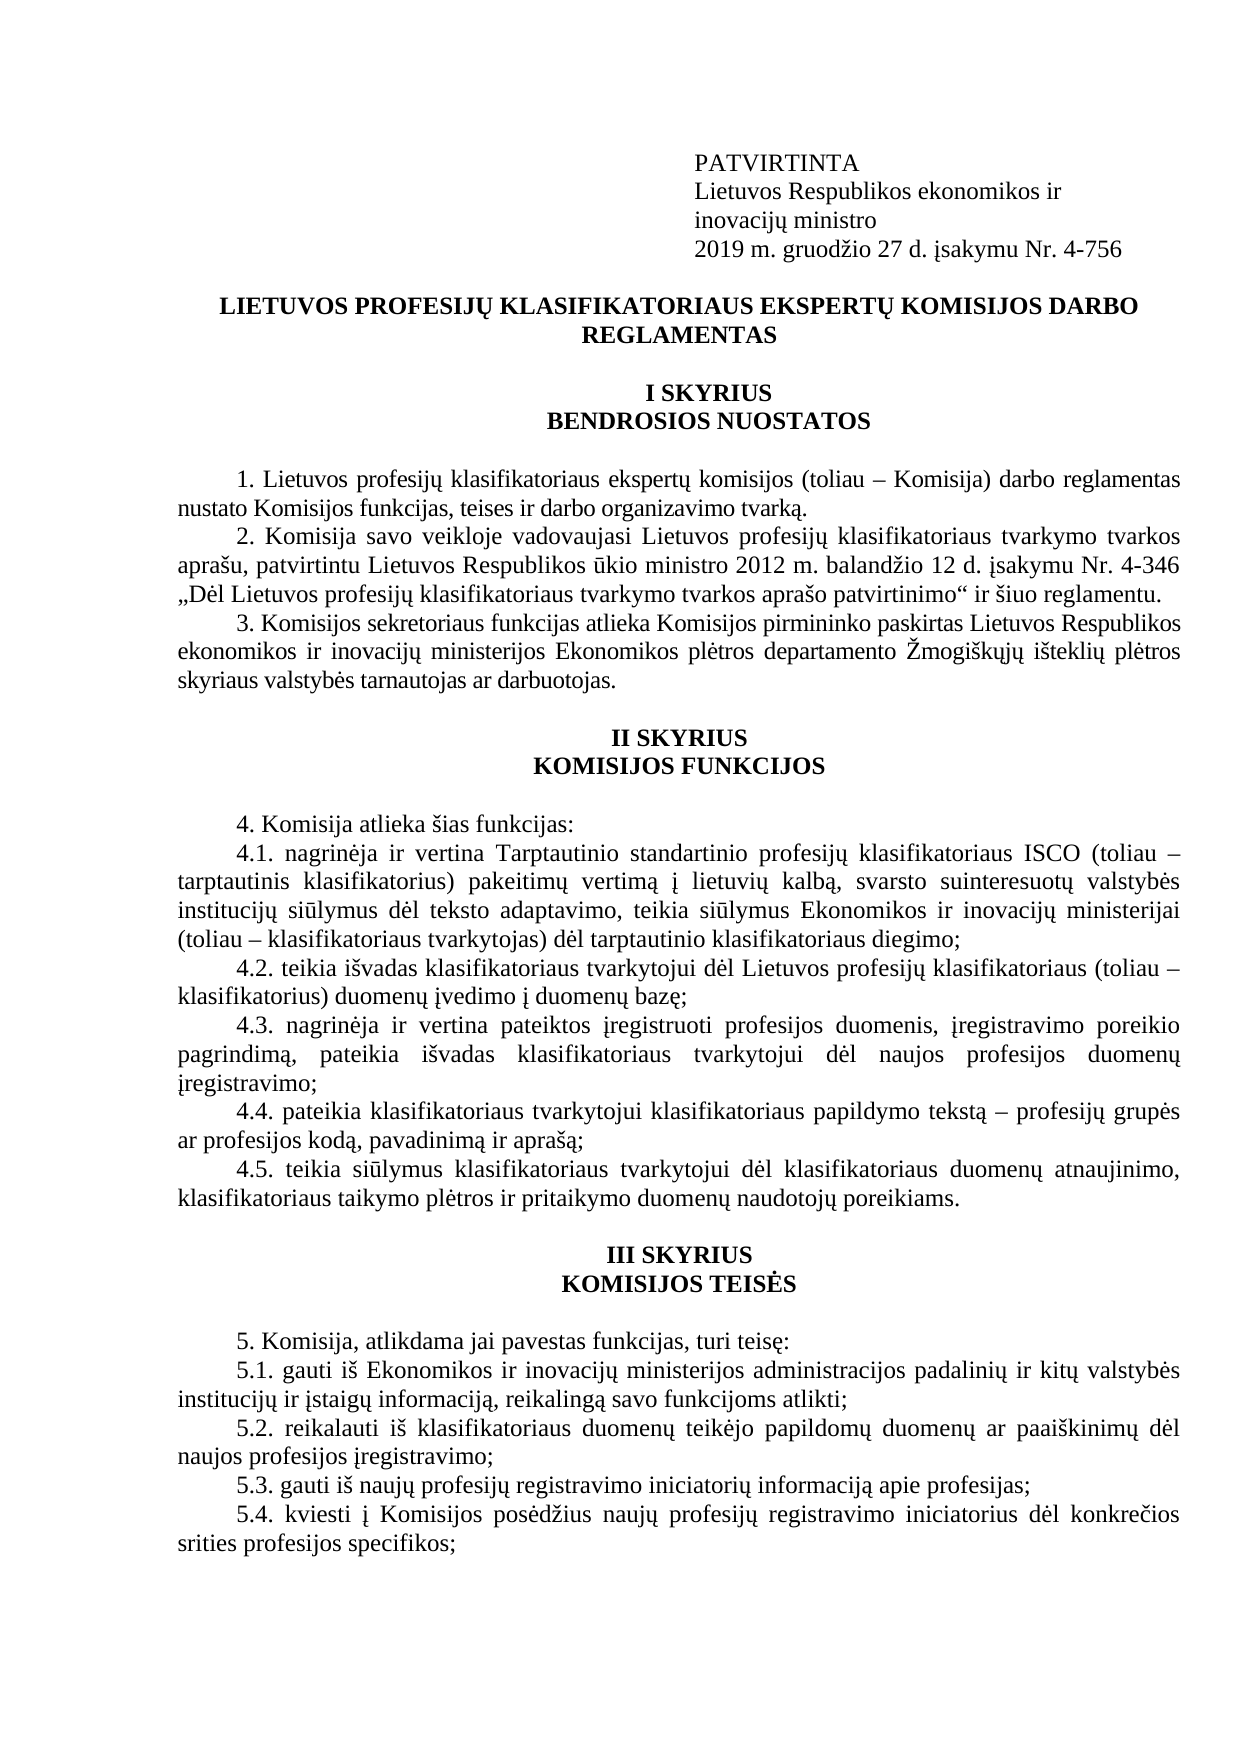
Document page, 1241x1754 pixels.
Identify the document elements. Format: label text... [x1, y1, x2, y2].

text Lietuvos Respublikos ekonomikos ir [694, 176, 1181, 205]
text 4. Komisija atlieka šias funkcijas: [177, 809, 1181, 838]
text Patvirtinta [650, 148, 1181, 176]
text 5.3. gauti iš naujų profesijų registravimo iniciatorių informaciją apie profesijas; [177, 1470, 1181, 1499]
text 2019 m. gruodžio 27 d. įsakymu Nr. 4-756 [694, 234, 1181, 263]
text inovacijų ministro [694, 205, 1181, 234]
text III SKYRIUS [177, 1240, 1181, 1269]
text 4.4. pateikia klasifikatoriaus tvarkytojui klasifikatoriaus papildymo tekstą – profesijų grupės ar profesijos kodą, pavadinimą ir aprašą; [177, 1096, 1181, 1154]
text 3. Komisijos sekretoriaus funkcijas atlieka Komisijos pirmininko paskirtas Lietuvos Respublikos ekonomikos ir inovacijų ministerijos Ekonomikos plėtros departamento Žmogiškųjų išteklių plėtros skyriaus valstybės tarnautojas ar darbuotojas. [177, 608, 1181, 694]
text 5.2. reikalauti iš klasifikatoriaus duomenų teikėjo papildomų duomenų ar paaiškinimų dėl naujos profesijos įregistravimo; [177, 1413, 1181, 1470]
text KOMISIJOS FUNKCIJOS [177, 751, 1181, 780]
text 4.5. teikia siūlymus klasifikatoriaus tvarkytojui dėl klasifikatoriaus duomenų atnaujinimo, klasifikatoriaus taikymo plėtros ir pritaikymo duomenų naudotojų poreikiams. [177, 1154, 1181, 1211]
text BENDROSIOS NUOSTATOS [177, 406, 1181, 435]
text II SKYRIUS [177, 723, 1181, 751]
text 5.4. kviesti į Komisijos posėdžius naujų profesijų registravimo iniciatorius dėl konkrečios srities profesijos specifikos; [177, 1499, 1181, 1556]
text 4.3. nagrinėja ir vertina pateiktos įregistruoti profesijos duomenis, įregistravimo poreikio pagrindimą, pateikia išvadas klasifikatoriaus tvarkytojui dėl naujos profesijos duomenų įregistravimo; [177, 1010, 1181, 1096]
text 4.2. teikia išvadas klasifikatoriaus tvarkytojui dėl Lietuvos profesijų klasifikatoriaus (toliau – klasifikatorius) duomenų įvedimo į duomenų bazę; [177, 953, 1181, 1010]
text 5.1. gauti iš Ekonomikos ir inovacijų ministerijos administracijos padalinių ir kitų valstybės institucijų ir įstaigų informaciją, reikalingą savo funkcijoms atlikti; [177, 1355, 1181, 1413]
text I SKYRIUS [177, 378, 1181, 406]
text 2. Komisija savo veikloje vadovaujasi Lietuvos profesijų klasifikatoriaus tvarkymo tvarkos aprašu, patvirtintu Lietuvos Respublikos ūkio ministro 2012 m. balandžio 12 d. įsakymu Nr. 4-346 „Dėl Lietuvos profesijų klasifikatoriaus tvarkymo tvarkos aprašo patvirtinimo“ ir šiuo reglamentu. [177, 521, 1181, 608]
text 4.1. nagrinėja ir vertina Tarptautinio standartinio profesijų klasifikatoriaus ISCO (toliau – tarptautinis klasifikatorius) pakeitimų vertimą į lietuvių kalbą, svarsto suinteresuotų valstybės institucijų siūlymus dėl teksto adaptavimo, teikia siūlymus Ekonomikos ir inovacijų ministerijai (toliau – klasifikatoriaus tvarkytojas) dėl tarptautinio klasifikatoriaus diegimo; [177, 838, 1181, 953]
text LIETUVOS PROFESIJŲ KLASIFIKATORIAUS EKSPERTŲ KOMISIJOS DARBO REGLAMENTAS [177, 291, 1181, 349]
text 1. Lietuvos profesijų klasifikatoriaus ekspertų komisijos (toliau – Komisija) darbo reglamentas nustato Komisijos funkcijas, teises ir darbo organizavimo tvarką. [177, 464, 1181, 521]
text 5. Komisija, atlikdama jai pavestas funkcijas, turi teisę: [177, 1326, 1181, 1355]
text KOMISIJOS TEISĖS [177, 1269, 1181, 1298]
